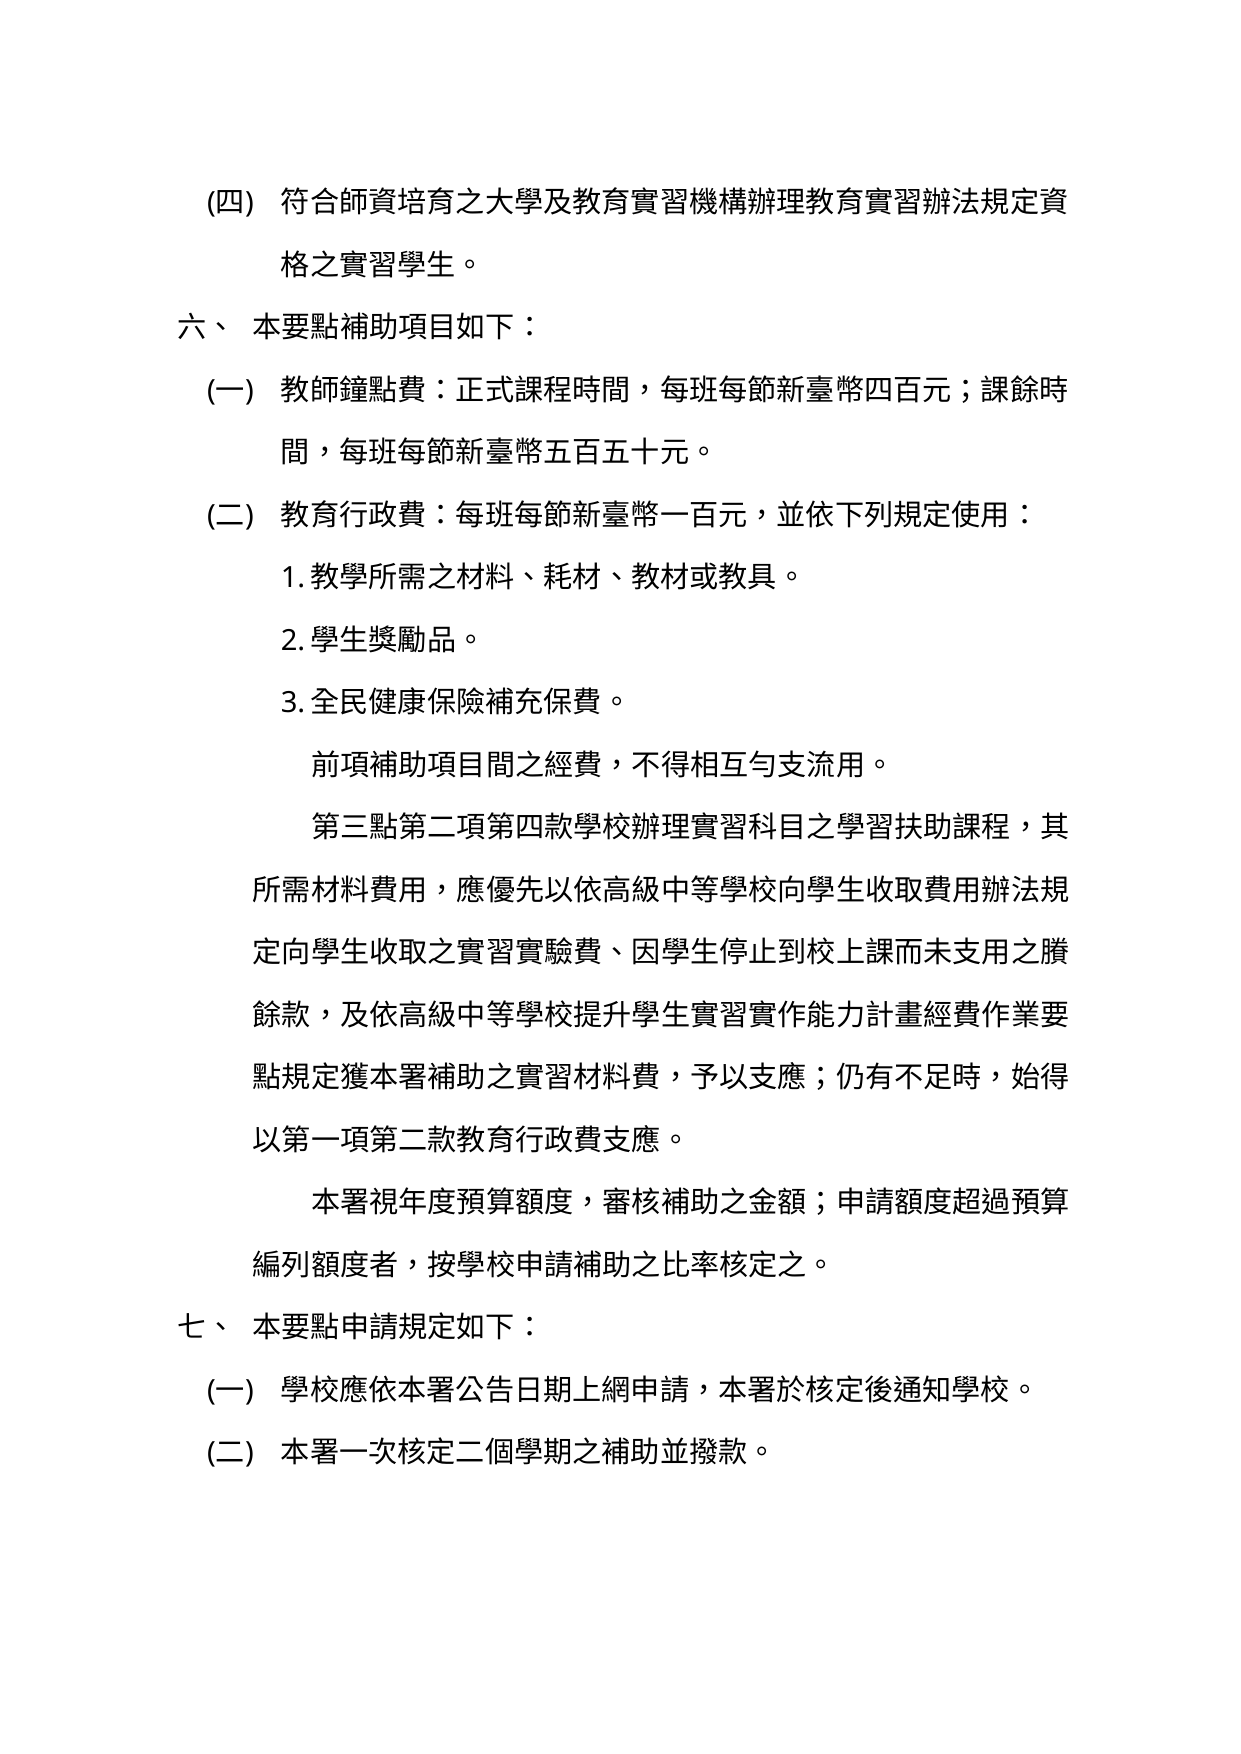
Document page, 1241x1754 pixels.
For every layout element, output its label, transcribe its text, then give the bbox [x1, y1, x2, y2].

list 第三點第二項第四款學校辦理實習科目之學習扶助課程，其所需材料費用，應優先以依高級中等學校向學生收取費用辦法規定向學生收取之實習實驗費、因學生停止到校上課而未支用之賸餘款，及依高級中等學校提升學生實習實作能力計畫經費作業要點規定獲本署補助之實習材料費，予以支應；仍有不足時，始得以第一項第二款教育行政費支應。 [252, 783, 1092, 1158]
list 教師鐘點費：正式課程時間，每班每節新臺幣四百元；課餘時間，每班每節新臺幣五百五十元。 [207, 346, 1092, 471]
list 本要點補助項目如下： [177, 283, 1092, 346]
list 教學所需之材料、耗材、教材或教具。 [281, 533, 1092, 596]
list 學校應依本署公告日期上網申請，本署於核定後通知學校。 [207, 1346, 1092, 1408]
list 符合師資培育之大學及教育實習機構辦理教育實習辦法規定資格之實習學生。 [207, 158, 1092, 283]
list 本署視年度預算額度，審核補助之金額；申請額度超過預算編列額度者，按學校申請補助之比率核定之。 [252, 1158, 1092, 1283]
list 全民健康保險補充保費。 [281, 658, 1092, 721]
list 本要點申請規定如下： [177, 1283, 1092, 1346]
list 前項補助項目間之經費，不得相互勻支流用。 [252, 721, 1092, 783]
list 本署一次核定二個學期之補助並撥款。 [207, 1408, 1092, 1471]
list 教育行政費：每班每節新臺幣一百元，並依下列規定使用： [207, 471, 1092, 533]
list 學生獎勵品。 [281, 596, 1092, 658]
